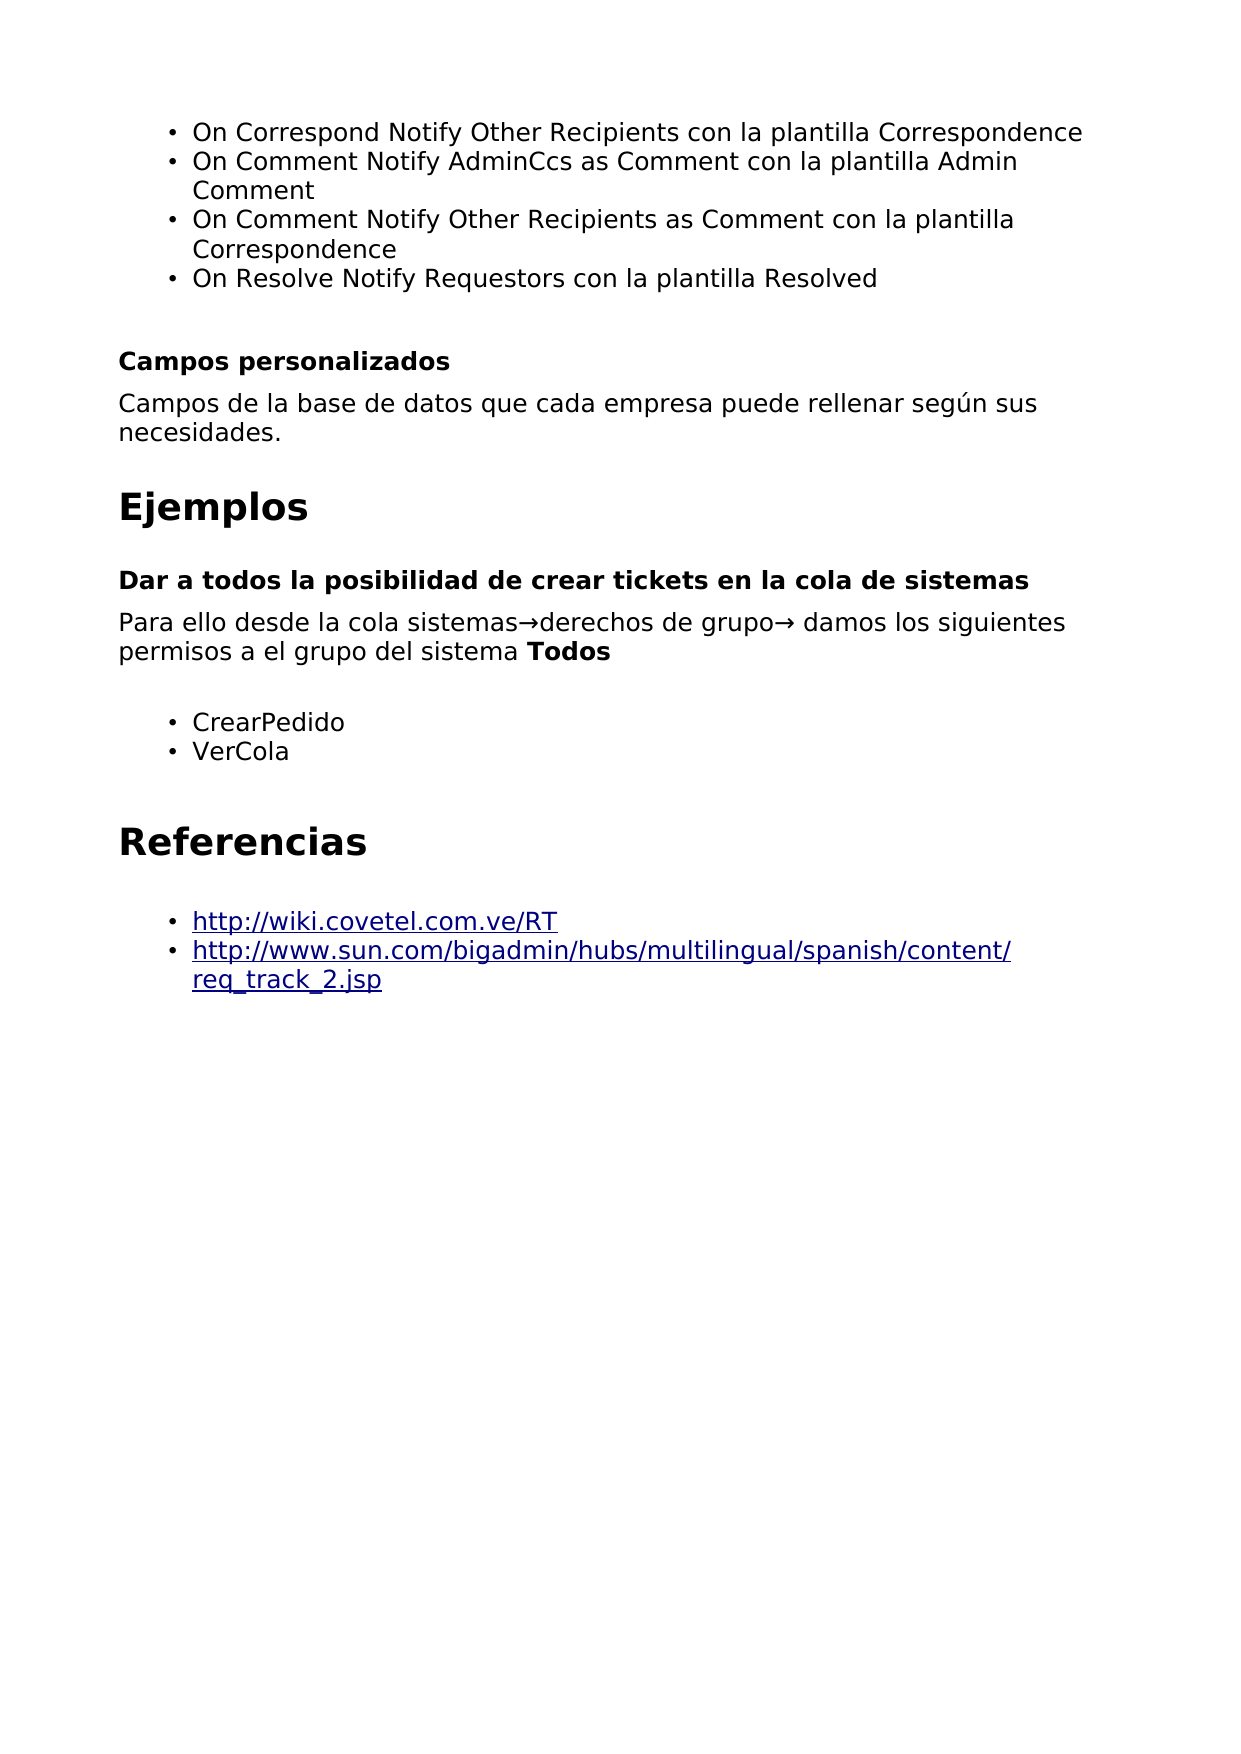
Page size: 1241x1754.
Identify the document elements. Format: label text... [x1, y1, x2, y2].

list http://www.sun.com/bigadmin/hubs/multilingual/spanish/content/req_track_2.jsp [177, 936, 1122, 994]
list On Resolve Notify Requestors con la plantilla Resolved [177, 264, 1122, 293]
text Para ello desde la cola sistemas→derechos de grupo→ damos los siguientes permisos a el grupo del sistema Todos [118, 608, 1122, 666]
list On Correspond Notify Other Recipients con la plantilla Correspondence [177, 118, 1122, 147]
subtitle Referencias [118, 821, 1122, 865]
subtitle Ejemplos [118, 485, 1122, 529]
subtitle Dar a todos la posibilidad de crear tickets en la cola de sistemas [118, 566, 1122, 595]
list VerCola [177, 737, 1122, 767]
list http://wiki.covetel.com.ve/RT [177, 907, 1122, 936]
list On Comment Notify Other Recipients as Comment con la plantilla Correspondence [177, 206, 1122, 264]
subtitle Campos personalizados [118, 348, 1122, 377]
list On Comment Notify AdminCcs as Comment con la plantilla Admin Comment [177, 147, 1122, 206]
list CrearPedido [177, 708, 1122, 737]
text Campos de la base de datos que cada empresa puede rellenar según sus necesidades. [118, 389, 1122, 448]
